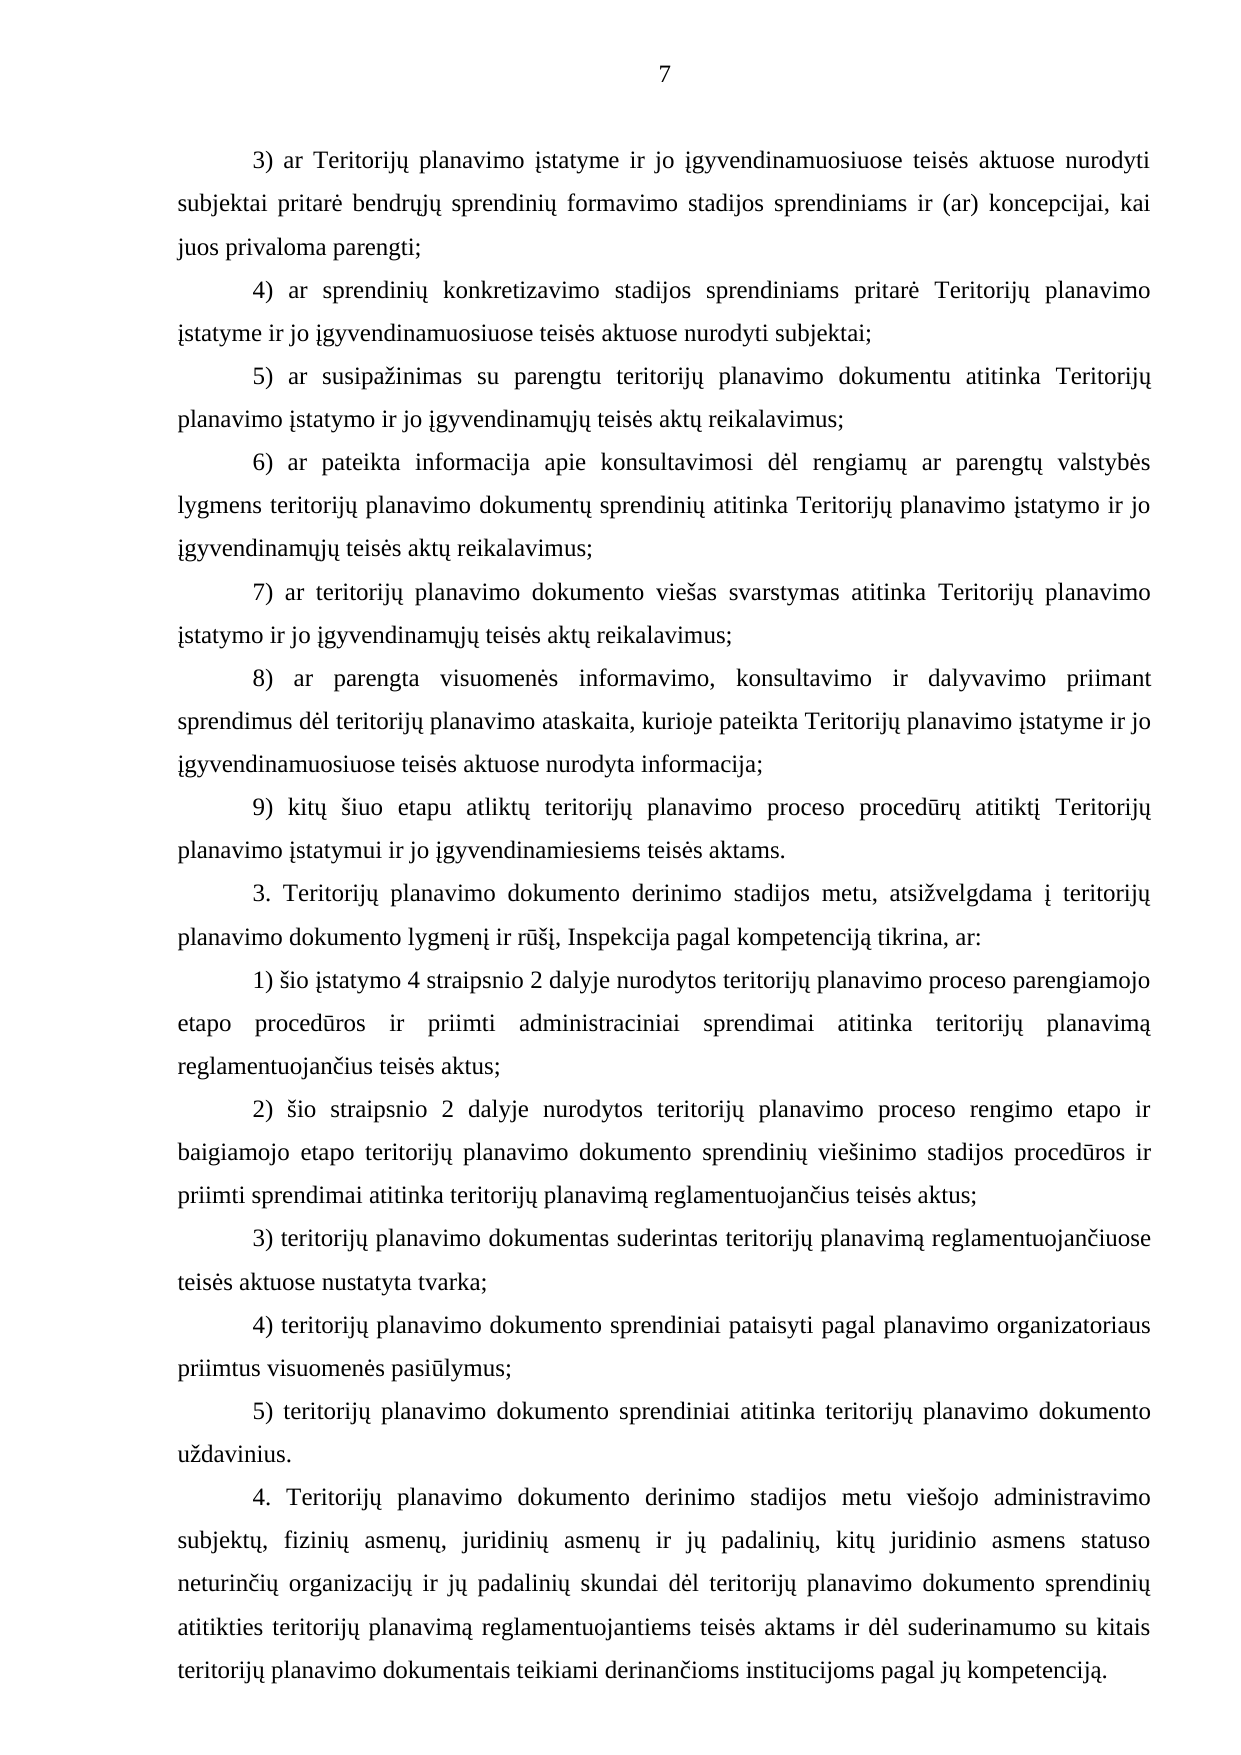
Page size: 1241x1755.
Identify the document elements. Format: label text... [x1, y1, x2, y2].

text 3) teritorijų planavimo dokumentas suderintas teritorijų planavimą reglamentuojančiuose teisės aktuose nustatyta tvarka; [177, 1223, 1152, 1295]
text 5) ar susipažinimas su parengtu teritorijų planavimo dokumentu atitinka Teritorijų planavimo įstatymo ir jo įgyvendinamųjų teisės aktų reikalavimus; [177, 361, 1152, 433]
text 5) teritorijų planavimo dokumento sprendiniai atitinka teritorijų planavimo dokumento uždavinius. [177, 1396, 1152, 1468]
text 1) šio įstatymo 4 straipsnio 2 dalyje nurodytos teritorijų planavimo proceso parengiamojo etapo procedūros ir priimti administraciniai sprendimai atitinka teritorijų planavimą reglamentuojančius teisės aktus; [177, 965, 1152, 1080]
text 9) kitų šiuo etapu atliktų teritorijų planavimo proceso procedūrų atitiktį Teritorijų planavimo įstatymui ir jo įgyvendinamiesiems teisės aktams. [177, 792, 1152, 864]
text 7) ar teritorijų planavimo dokumento viešas svarstymas atitinka Teritorijų planavimo įstatymo ir jo įgyvendinamųjų teisės aktų reikalavimus; [177, 577, 1152, 648]
text 8) ar parengta visuomenės informavimo, konsultavimo ir dalyvavimo priimant sprendimus dėl teritorijų planavimo ataskaita, kurioje pateikta Teritorijų planavimo įstatyme ir jo įgyvendinamuosiuose teisės aktuose nurodyta informacija; [177, 663, 1152, 778]
text 4. Teritorijų planavimo dokumento derinimo stadijos metu viešojo administravimo subjektų, fizinių asmenų, juridinių asmenų ir jų padalinių, kitų juridinio asmens statuso neturinčių organizacijų ir jų padalinių skundai dėl teritorijų planavimo dokumento sprendinių atitikties teritorijų planavimą reglamentuojantiems teisės aktams ir dėl suderinamumo su kitais teritorijų planavimo dokumentais teikiami derinančioms institucijoms pagal jų kompetenciją. [177, 1482, 1152, 1683]
text 4) teritorijų planavimo dokumento sprendiniai pataisyti pagal planavimo organizatoriaus priimtus visuomenės pasiūlymus; [177, 1310, 1152, 1382]
text 2) šio straipsnio 2 dalyje nurodytos teritorijų planavimo proceso rengimo etapo ir baigiamojo etapo teritorijų planavimo dokumento sprendinių viešinimo stadijos procedūros ir priimti sprendimai atitinka teritorijų planavimą reglamentuojančius teisės aktus; [177, 1094, 1152, 1209]
text 6) ar pateikta informacija apie konsultavimosi dėl rengiamų ar parengtų valstybės lygmens teritorijų planavimo dokumentų sprendinių atitinka Teritorijų planavimo įstatymo ir jo įgyvendinamųjų teisės aktų reikalavimus; [177, 447, 1152, 562]
text 3. Teritorijų planavimo dokumento derinimo stadijos metu, atsižvelgdama į teritorijų planavimo dokumento lygmenį ir rūšį, Inspekcija pagal kompetenciją tikrina, ar: [177, 878, 1152, 950]
text 4) ar sprendinių konkretizavimo stadijos sprendiniams pritarė Teritorijų planavimo įstatyme ir jo įgyvendinamuosiuose teisės aktuose nurodyti subjektai; [177, 275, 1152, 347]
text 3) ar Teritorijų planavimo įstatyme ir jo įgyvendinamuosiuose teisės aktuose nurodyti subjektai pritarė bendrųjų sprendinių formavimo stadijos sprendiniams ir (ar) koncepcijai, kai juos privaloma parengti; [177, 145, 1152, 260]
